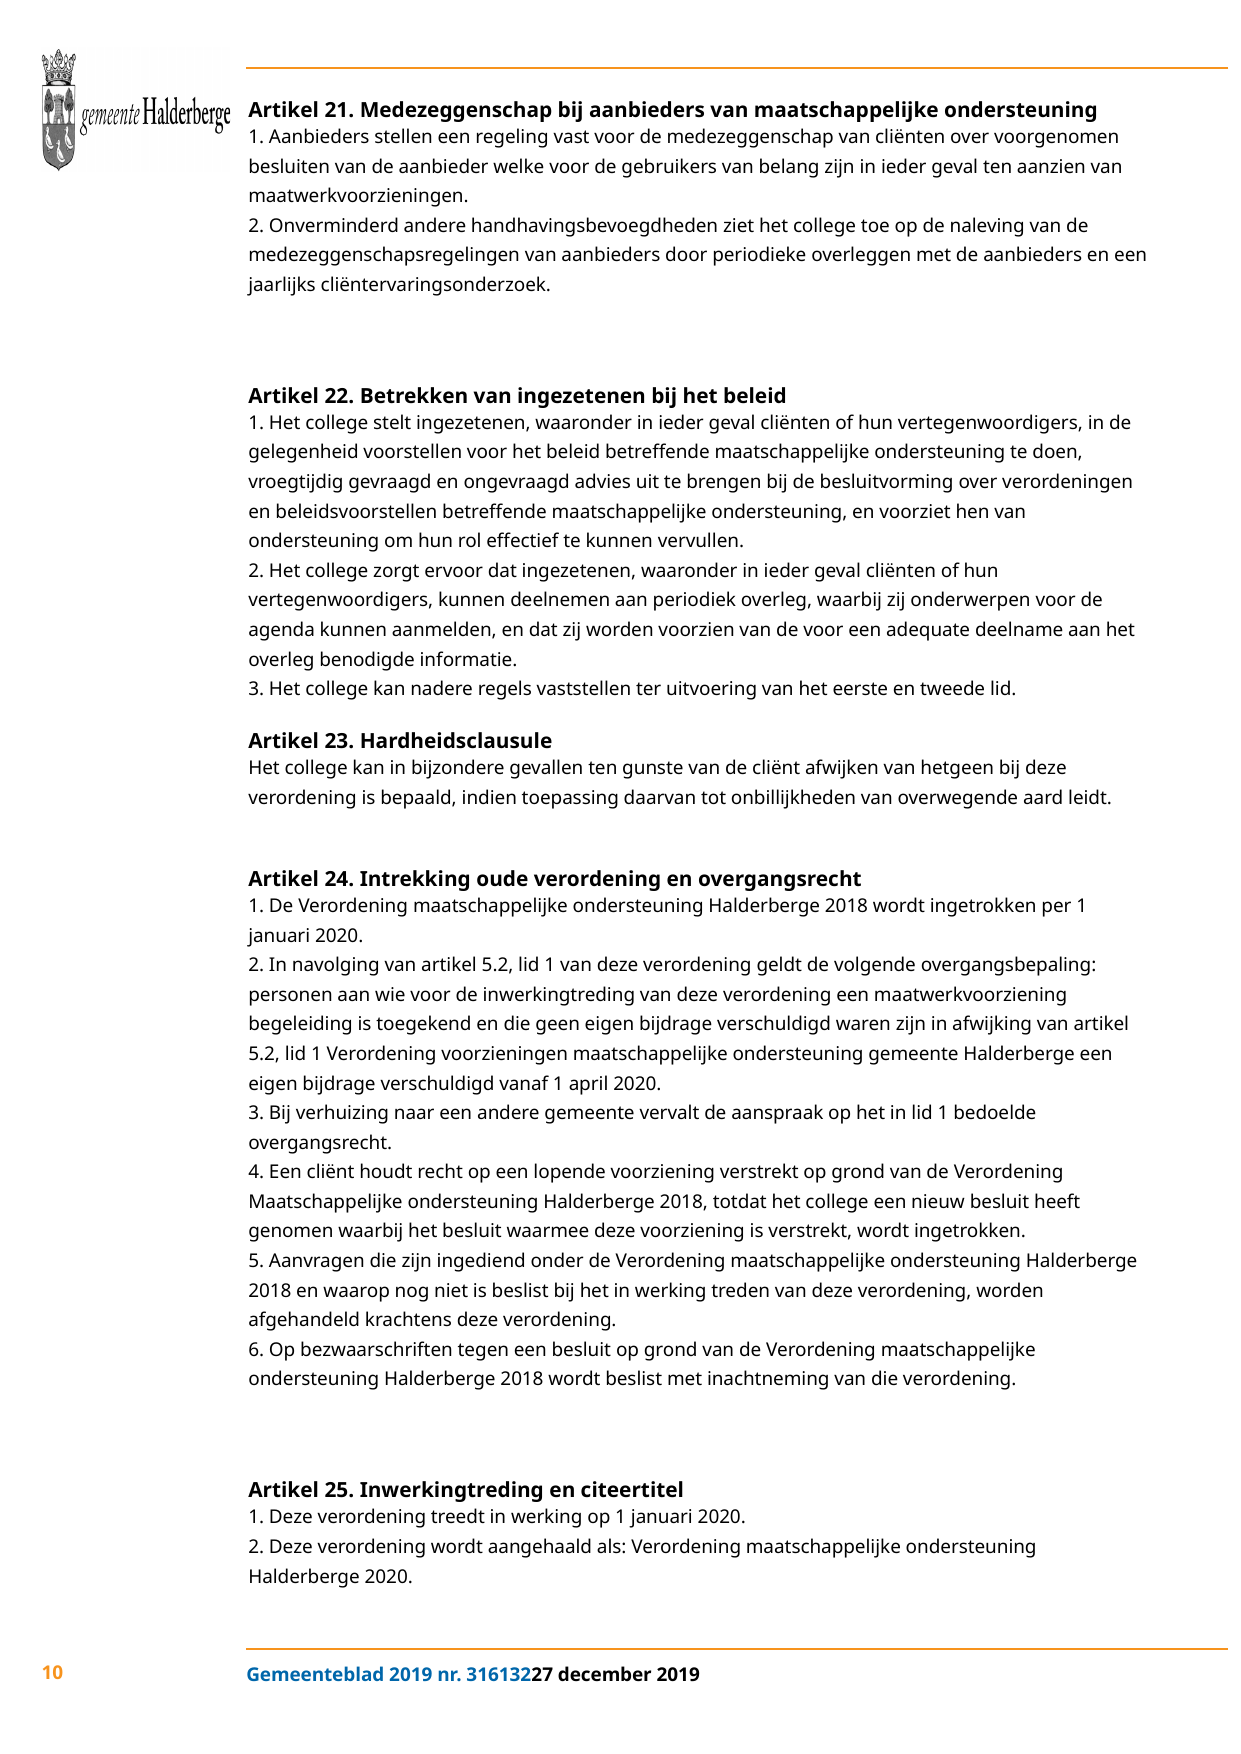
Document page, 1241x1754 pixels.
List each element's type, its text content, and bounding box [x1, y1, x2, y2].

text 1. Het college stelt ingezetenen, waaronder in ieder geval cliënten of hun vertegenwoordigers, in de gelegenheid voorstellen voor het beleid betreffende maatschappelijke ondersteuning te doen, vroegtijdig gevraagd en ongevraagd advies uit te brengen bij de besluitvorming over verordeningen en beleidsvoorstellen betreffende maatschappelijke ondersteuning, en voorziet hen van ondersteuning om hun rol effectief te kunnen vervullen. [248, 409, 1152, 553]
text Artikel 23. Hardheidsclausule [248, 726, 1152, 754]
text 3. Bij verhuizing naar een andere gemeente vervalt de aanspraak op het in lid 1 bedoelde overgangsrecht. [248, 1099, 1152, 1155]
text Artikel 22. Betrekken van ingezetenen bij het beleid [248, 381, 1152, 409]
text 4. Een cliënt houdt recht op een lopende voorziening verstrekt op grond van de Verordening Maatschappelijke ondersteuning Halderberge 2018, totdat het college een nieuw besluit heeft genomen waarbij het besluit waarmee deze voorziening is verstrekt, wordt ingetrokken. [248, 1158, 1152, 1243]
picture [41, 47, 231, 172]
text 2. Onverminderd andere handhavingsbevoegdheden ziet het college toe op de naleving van de medezeggenschapsregelingen van aanbieders door periodieke overleggen met de aanbieders en een jaarlijks cliëntervaringsonderzoek. [248, 212, 1152, 297]
text Artikel 24. Intrekking oude verordening en overgangsrecht [248, 864, 1152, 892]
text 1. Aanbieders stellen een regeling vast voor de medezeggenschap van cliënten over voorgenomen besluiten van de aanbieder welke voor de gebruikers van belang zijn in ieder geval ten aanzien van maatwerkvoorzieningen. [248, 123, 1152, 208]
text 2. In navolging van artikel 5.2, lid 1 van deze verordening geldt de volgende overgangsbepaling: personen aan wie voor de inwerkingtreding van deze verordening een maatwerkvoorziening begeleiding is toegekend en die geen eigen bijdrage verschuldigd waren zijn in afwijking van artikel 5.2, lid 1 Verordening voorzieningen maatschappelijke ondersteuning gemeente Halderberge een eigen bijdrage verschuldigd vanaf 1 april 2020. [248, 951, 1152, 1096]
text 6. Op bezwaarschriften tegen een besluit op grond van de Verordening maatschappelijke ondersteuning Halderberge 2018 wordt beslist met inachtneming van die verordening. [248, 1336, 1152, 1391]
text Artikel 25. Inwerkingtreding en citeertitel [248, 1475, 1152, 1504]
text Het college kan in bijzondere gevallen ten gunste van de cliënt afwijken van hetgeen bij deze verordening is bepaald, indien toepassing daarvan tot onbillijkheden van overwegende aard leidt. [248, 754, 1152, 809]
text 5. Aanvragen die zijn ingediend onder de Verordening maatschappelijke ondersteuning Halderberge 2018 en waarop nog niet is beslist bij het in werking treden van deze verordening, worden afgehandeld krachtens deze verordening. [248, 1247, 1152, 1332]
text 1. Deze verordening treedt in werking op 1 januari 2020. [248, 1504, 1152, 1529]
text 2. Deze verordening wordt aangehaald als: Verordening maatschappelijke ondersteuning Halderberge 2020. [248, 1533, 1152, 1588]
text 1. De Verordening maatschappelijke ondersteuning Halderberge 2018 wordt ingetrokken per 1 januari 2020. [248, 892, 1152, 948]
text 3. Het college kan nadere regels vaststellen ter uitvoering van het eerste en tweede lid. [248, 675, 1152, 701]
text 2. Het college zorgt ervoor dat ingezetenen, waaronder in ieder geval cliënten of hun vertegenwoordigers, kunnen deelnemen aan periodiek overleg, waarbij zij onderwerpen voor de agenda kunnen aanmelden, en dat zij worden voorzien van de voor een adequate deelname aan het overleg benodigde informatie. [248, 557, 1152, 672]
text Artikel 21. Medezeggenschap bij aanbieders van maatschappelijke ondersteuning [248, 95, 1152, 123]
